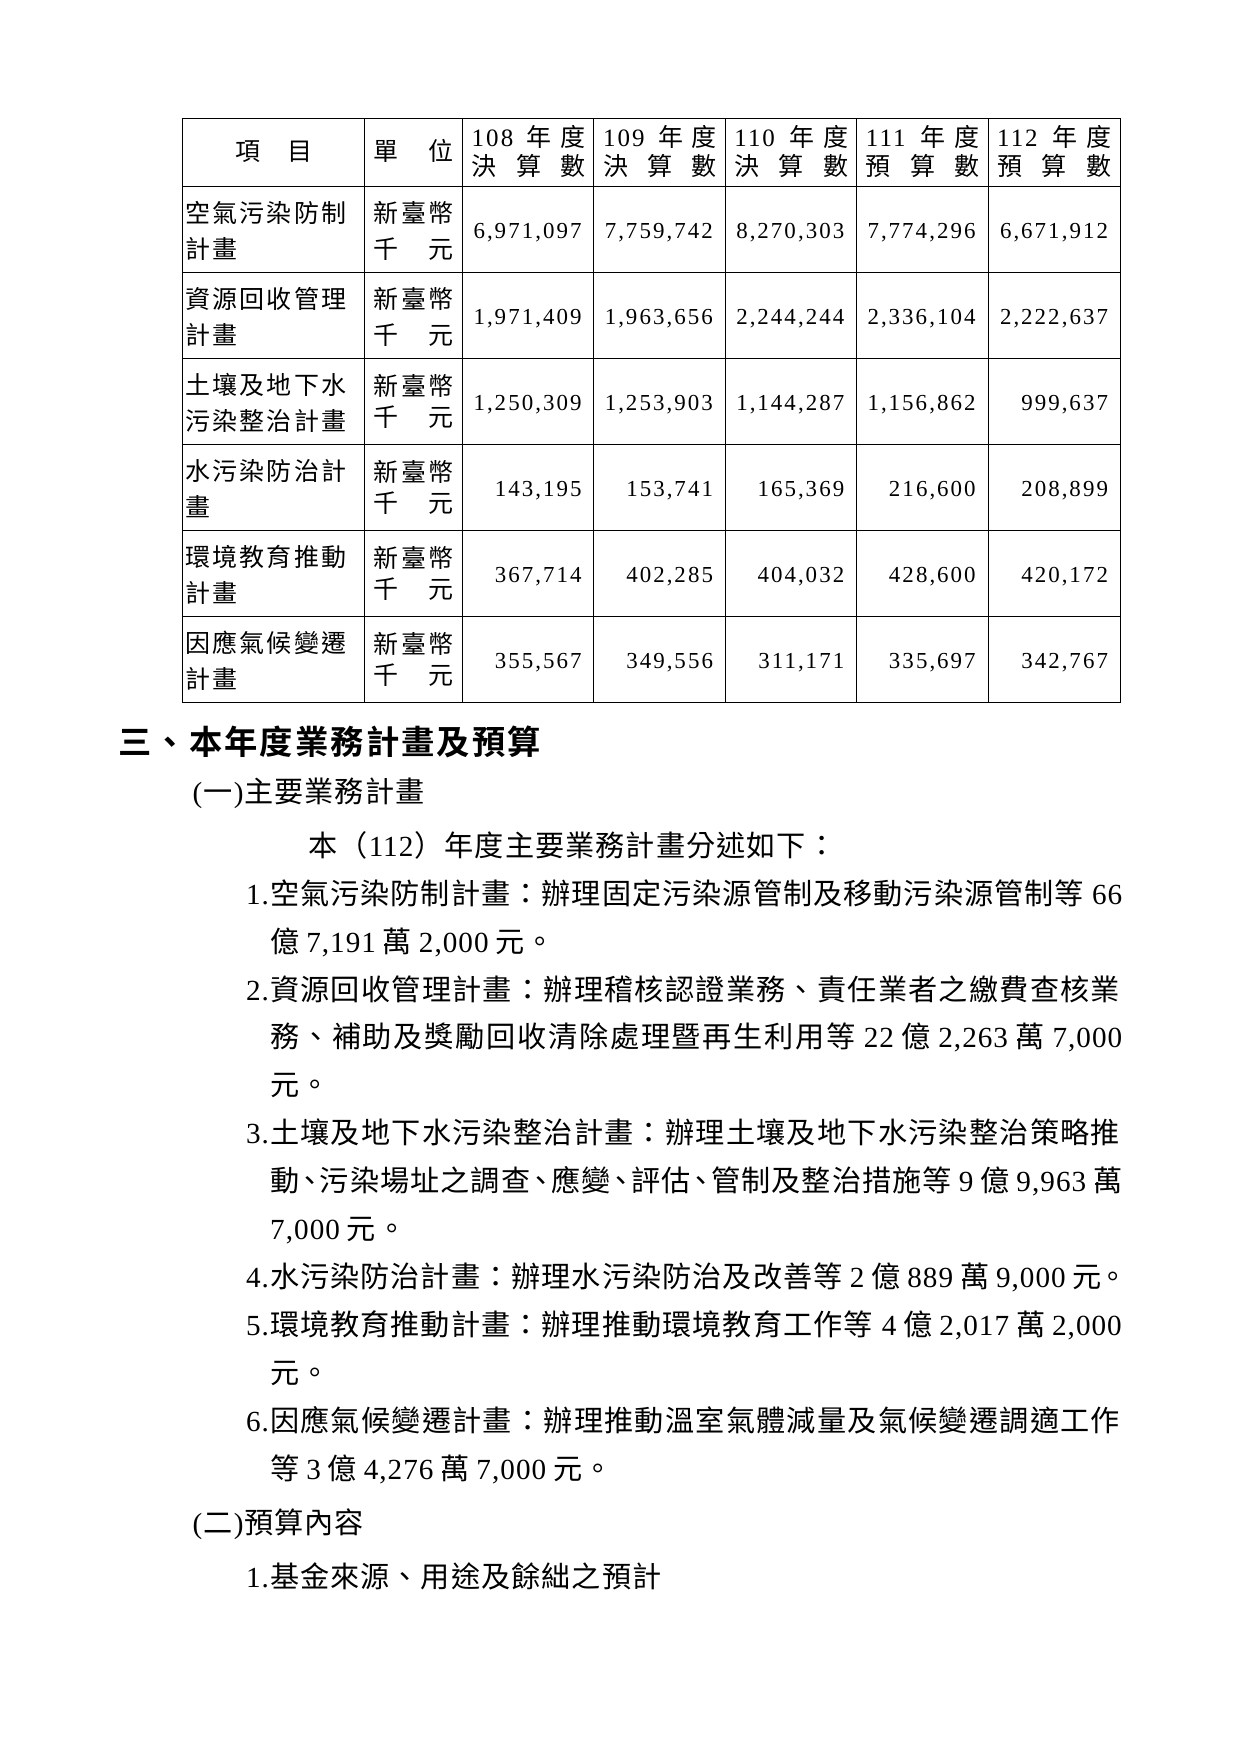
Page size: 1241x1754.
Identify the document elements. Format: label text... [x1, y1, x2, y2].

text 1.基金來源、用途及餘絀之預計 [246, 1549, 1122, 1597]
table_cell 7,774,296 [857, 187, 988, 272]
table_cell 1,253,903 [594, 359, 725, 444]
table_cell 335,697 [857, 617, 988, 702]
table_cell 404,032 [726, 531, 856, 616]
table_cell 資源回收管理計畫 [183, 273, 364, 358]
table_cell 349,556 [594, 617, 725, 702]
text 3.土壤及地下水污染整治計畫：辦理土壤及地下水污染整治策略推動、污染場址之調查、應變、評估、管制及整治措施等9億9,963萬7,000元。 [246, 1105, 1122, 1249]
text 5.環境教育推動計畫：辦理推動環境教育工作等4億2,017萬2,000元。 [246, 1297, 1122, 1393]
table_cell 1,250,309 [463, 359, 593, 444]
table_cell 6,971,097 [463, 187, 593, 272]
table_cell 165,369 [726, 445, 856, 530]
text 1.空氣污染防制計畫：辦理固定污染源管制及移動污染源管制等66億7,191萬2,000元。 [246, 866, 1122, 962]
table_header 110年度決算數 [726, 119, 856, 186]
text 2.資源回收管理計畫：辦理稽核認證業務、責任業者之繳費查核業務、補助及獎勵回收清除處理暨再生利用等22億2,263萬7,000元。 [246, 962, 1122, 1105]
table_header 項 目 [183, 119, 364, 186]
table_cell 367,714 [463, 531, 593, 616]
table_cell 1,963,656 [594, 273, 725, 358]
table_cell 216,600 [857, 445, 988, 530]
table_cell 2,244,244 [726, 273, 856, 358]
table_cell 342,767 [989, 617, 1120, 702]
table_header 108年度決算數 [463, 119, 593, 186]
table_cell 環境教育推動計畫 [183, 531, 364, 616]
text 6.因應氣候變遷計畫：辦理推動溫室氣體減量及氣候變遷調適工作等3億4,276萬7,000元。 [246, 1393, 1122, 1489]
table_cell 新臺幣千元 [365, 187, 462, 272]
text (二)預算內容 [192, 1495, 1122, 1543]
table_cell 153,741 [594, 445, 725, 530]
table_cell 1,156,862 [857, 359, 988, 444]
text 本（112）年度主要業務計畫分述如下： [246, 818, 1122, 866]
table_cell 143,195 [463, 445, 593, 530]
table_cell 新臺幣千元 [365, 445, 462, 530]
table_header 109年度決算數 [594, 119, 725, 186]
table_header 112年度預算數 [989, 119, 1120, 186]
table_cell 2,222,637 [989, 273, 1120, 358]
table_cell 428,600 [857, 531, 988, 616]
table_header 單位 [365, 119, 462, 186]
table_cell 土壤及地下水污染整治計畫 [183, 359, 364, 444]
table_cell 2,336,104 [857, 273, 988, 358]
table_cell 8,270,303 [726, 187, 856, 272]
table_cell 6,671,912 [989, 187, 1120, 272]
table_cell 355,567 [463, 617, 593, 702]
table_cell 新臺幣千元 [365, 617, 462, 702]
table_cell 420,172 [989, 531, 1120, 616]
table_cell 208,899 [989, 445, 1120, 530]
table_header 111年度預算數 [857, 119, 988, 186]
table_cell 新臺幣千元 [365, 531, 462, 616]
text (一)主要業務計畫 [192, 764, 1122, 812]
table_cell 311,171 [726, 617, 856, 702]
table_cell 空氣污染防制計畫 [183, 187, 364, 272]
table_cell 7,759,742 [594, 187, 725, 272]
table_cell 水污染防治計畫 [183, 445, 364, 530]
table_cell 1,971,409 [463, 273, 593, 358]
text 三、本年度業務計畫及預算 [118, 716, 1122, 764]
table_cell 新臺幣千元 [365, 359, 462, 444]
table_cell 999,637 [989, 359, 1120, 444]
table_cell 新臺幣千元 [365, 273, 462, 358]
text 4.水污染防治計畫：辦理水污染防治及改善等2億889萬9,000元。 [246, 1249, 1122, 1297]
table_cell 402,285 [594, 531, 725, 616]
table_cell 因應氣候變遷計畫 [183, 617, 364, 702]
table_cell 1,144,287 [726, 359, 856, 444]
